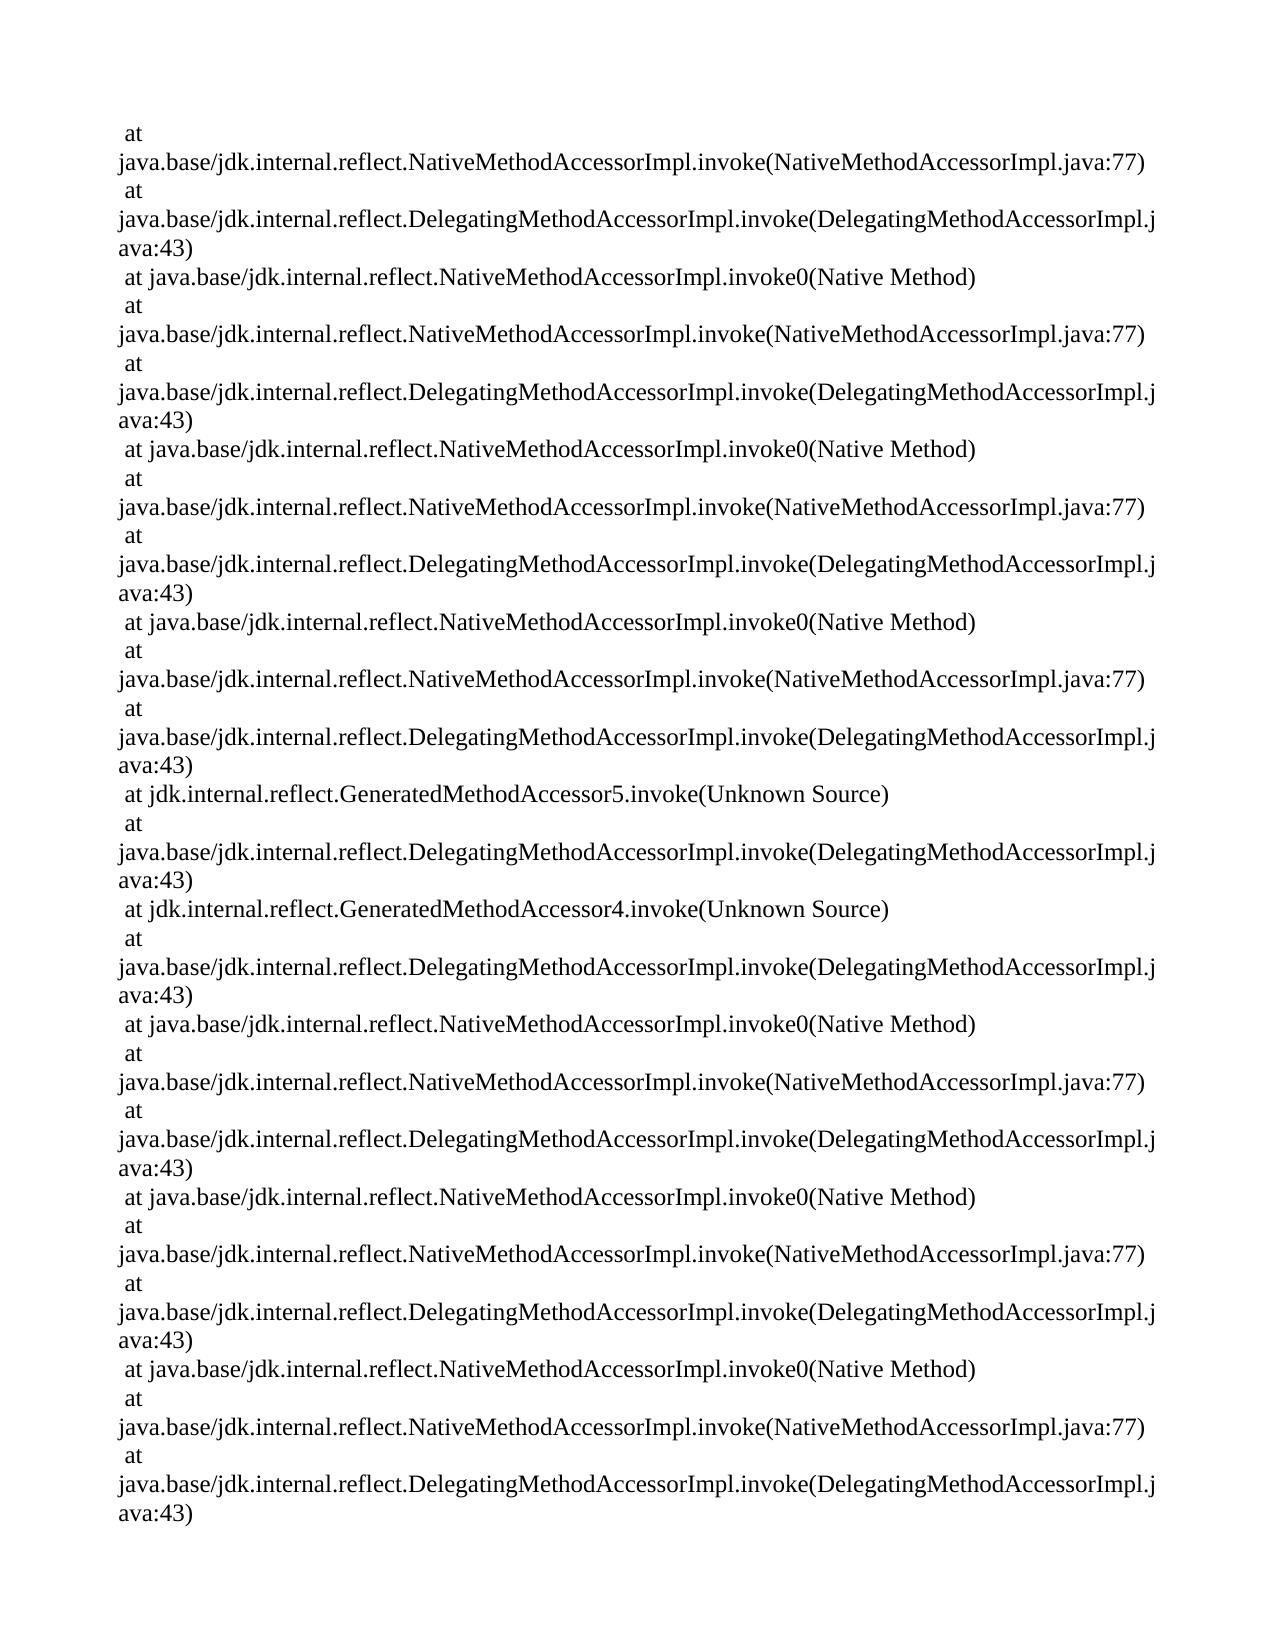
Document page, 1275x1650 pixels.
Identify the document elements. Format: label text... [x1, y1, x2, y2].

text at java.base/jdk.internal.reflect.DelegatingMethodAccessorImpl.invoke(DelegatingMethodAccessorImpl.java:43) [118, 521, 1157, 607]
text at java.base/jdk.internal.reflect.DelegatingMethodAccessorImpl.invoke(DelegatingMethodAccessorImpl.java:43) [118, 923, 1157, 1009]
text at java.base/jdk.internal.reflect.NativeMethodAccessorImpl.invoke(NativeMethodAccessorImpl.java:77) [118, 1038, 1157, 1096]
text at jdk.internal.reflect.GeneratedMethodAccessor4.invoke(Unknown Source) [118, 894, 1157, 923]
text at java.base/jdk.internal.reflect.NativeMethodAccessorImpl.invoke(NativeMethodAccessorImpl.java:77) [118, 463, 1157, 521]
text at java.base/jdk.internal.reflect.NativeMethodAccessorImpl.invoke0(Native Method) [118, 1009, 1157, 1038]
text at java.base/jdk.internal.reflect.NativeMethodAccessorImpl.invoke0(Native Method) [118, 1354, 1157, 1383]
text at java.base/jdk.internal.reflect.NativeMethodAccessorImpl.invoke(NativeMethodAccessorImpl.java:77) [118, 118, 1157, 176]
text at java.base/jdk.internal.reflect.NativeMethodAccessorImpl.invoke0(Native Method) [118, 1182, 1157, 1211]
text at java.base/jdk.internal.reflect.NativeMethodAccessorImpl.invoke(NativeMethodAccessorImpl.java:77) [118, 1211, 1157, 1268]
text at java.base/jdk.internal.reflect.NativeMethodAccessorImpl.invoke0(Native Method) [118, 434, 1157, 463]
text at java.base/jdk.internal.reflect.NativeMethodAccessorImpl.invoke0(Native Method) [118, 262, 1157, 291]
text at java.base/jdk.internal.reflect.NativeMethodAccessorImpl.invoke(NativeMethodAccessorImpl.java:77) [118, 636, 1157, 693]
text at java.base/jdk.internal.reflect.DelegatingMethodAccessorImpl.invoke(DelegatingMethodAccessorImpl.java:43) [118, 1268, 1157, 1354]
text at java.base/jdk.internal.reflect.DelegatingMethodAccessorImpl.invoke(DelegatingMethodAccessorImpl.java:43) [118, 1096, 1157, 1182]
text at java.base/jdk.internal.reflect.NativeMethodAccessorImpl.invoke(NativeMethodAccessorImpl.java:77) [118, 291, 1157, 348]
text at java.base/jdk.internal.reflect.DelegatingMethodAccessorImpl.invoke(DelegatingMethodAccessorImpl.java:43) [118, 808, 1157, 894]
text at java.base/jdk.internal.reflect.NativeMethodAccessorImpl.invoke(NativeMethodAccessorImpl.java:77) [118, 1383, 1157, 1441]
text at java.base/jdk.internal.reflect.DelegatingMethodAccessorImpl.invoke(DelegatingMethodAccessorImpl.java:43) [118, 1441, 1157, 1527]
text at java.base/jdk.internal.reflect.NativeMethodAccessorImpl.invoke0(Native Method) [118, 607, 1157, 636]
text at java.base/jdk.internal.reflect.DelegatingMethodAccessorImpl.invoke(DelegatingMethodAccessorImpl.java:43) [118, 348, 1157, 434]
text at java.base/jdk.internal.reflect.DelegatingMethodAccessorImpl.invoke(DelegatingMethodAccessorImpl.java:43) [118, 176, 1157, 262]
text at java.base/jdk.internal.reflect.DelegatingMethodAccessorImpl.invoke(DelegatingMethodAccessorImpl.java:43) [118, 693, 1157, 779]
text at jdk.internal.reflect.GeneratedMethodAccessor5.invoke(Unknown Source) [118, 779, 1157, 808]
